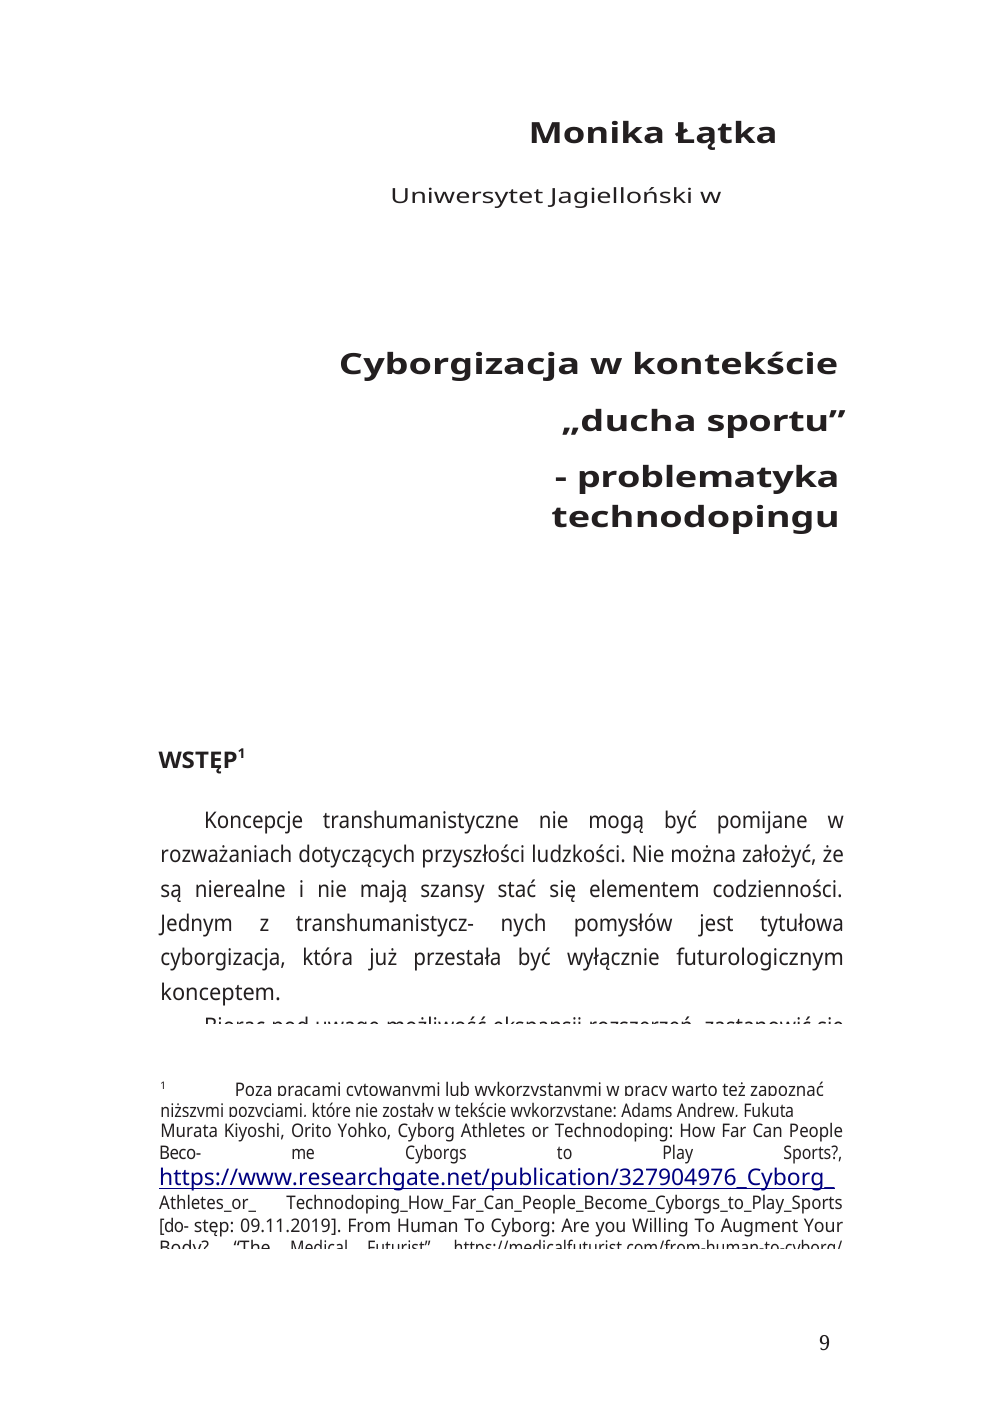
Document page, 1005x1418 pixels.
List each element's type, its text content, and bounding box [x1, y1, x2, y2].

text 97 [818, 1328, 841, 1359]
text Monika Łątka [528, 112, 842, 150]
text Cyborgizacja w kontekście [304, 343, 839, 383]
text WSTĘP1 [158, 744, 252, 774]
text Uniwersytet Jagielloński w Krakowie [390, 181, 840, 208]
text - problematyka technodopingu [304, 457, 840, 536]
text Koncepcje transhumanistyczne nie mogą być pomijane w rozważaniach dotyczących przyszłości ludzkości. Nie można założyć, że są nierealne i nie mają szansy stać się elementem codzienności. Jednym z transhumanistycz- nych pomysłów jest tytułowa cyborgizacja, która już przestała być wyłącznie futurologicznym konceptem. [160, 804, 844, 1007]
text Biorąc pod uwagę możliwość ekspansji rozszerzeń, zastanowić się trze- ba nad wpływem cyborgizacji na rozliczne aspekty życia społecznego, w tym [160, 1010, 844, 1024]
text Poza pracami cytowanymi lub wykorzystanymi w pracy warto też zapoznać się z po- [234, 1076, 845, 1103]
text niższymi pozycjami, które nie zostały w tekście wykorzystane: Adams Andrew, Fukuta Yasunori, [160, 1097, 844, 1117]
text 1 [160, 1078, 167, 1092]
text „ducha sportu” [304, 400, 846, 440]
text Murata Kiyoshi, Orito Yohko, Cyborg Athletes or Technodoping: How Far Can People Beco- me Cyborgs to Play Sports?, https://www.researchgate.net/publication/327904976_Cyborg_ Athletes_or_ Technodoping_How_Far_Can_People_Become_Cyborgs_to_Play_Sports [do- stęp: 09.11.2019]. From Human To Cyborg: Are you Willing To Augment Your Body?, “The Medical Futurist”, https://medicalfuturist.com/from-human-to-cyborg/ [dostęp: 09.11.2019]. Kulawiński Mateusz, Hipostaza suponowana modelem biopsychospołecznym, 2018, [159, 1120, 843, 1249]
